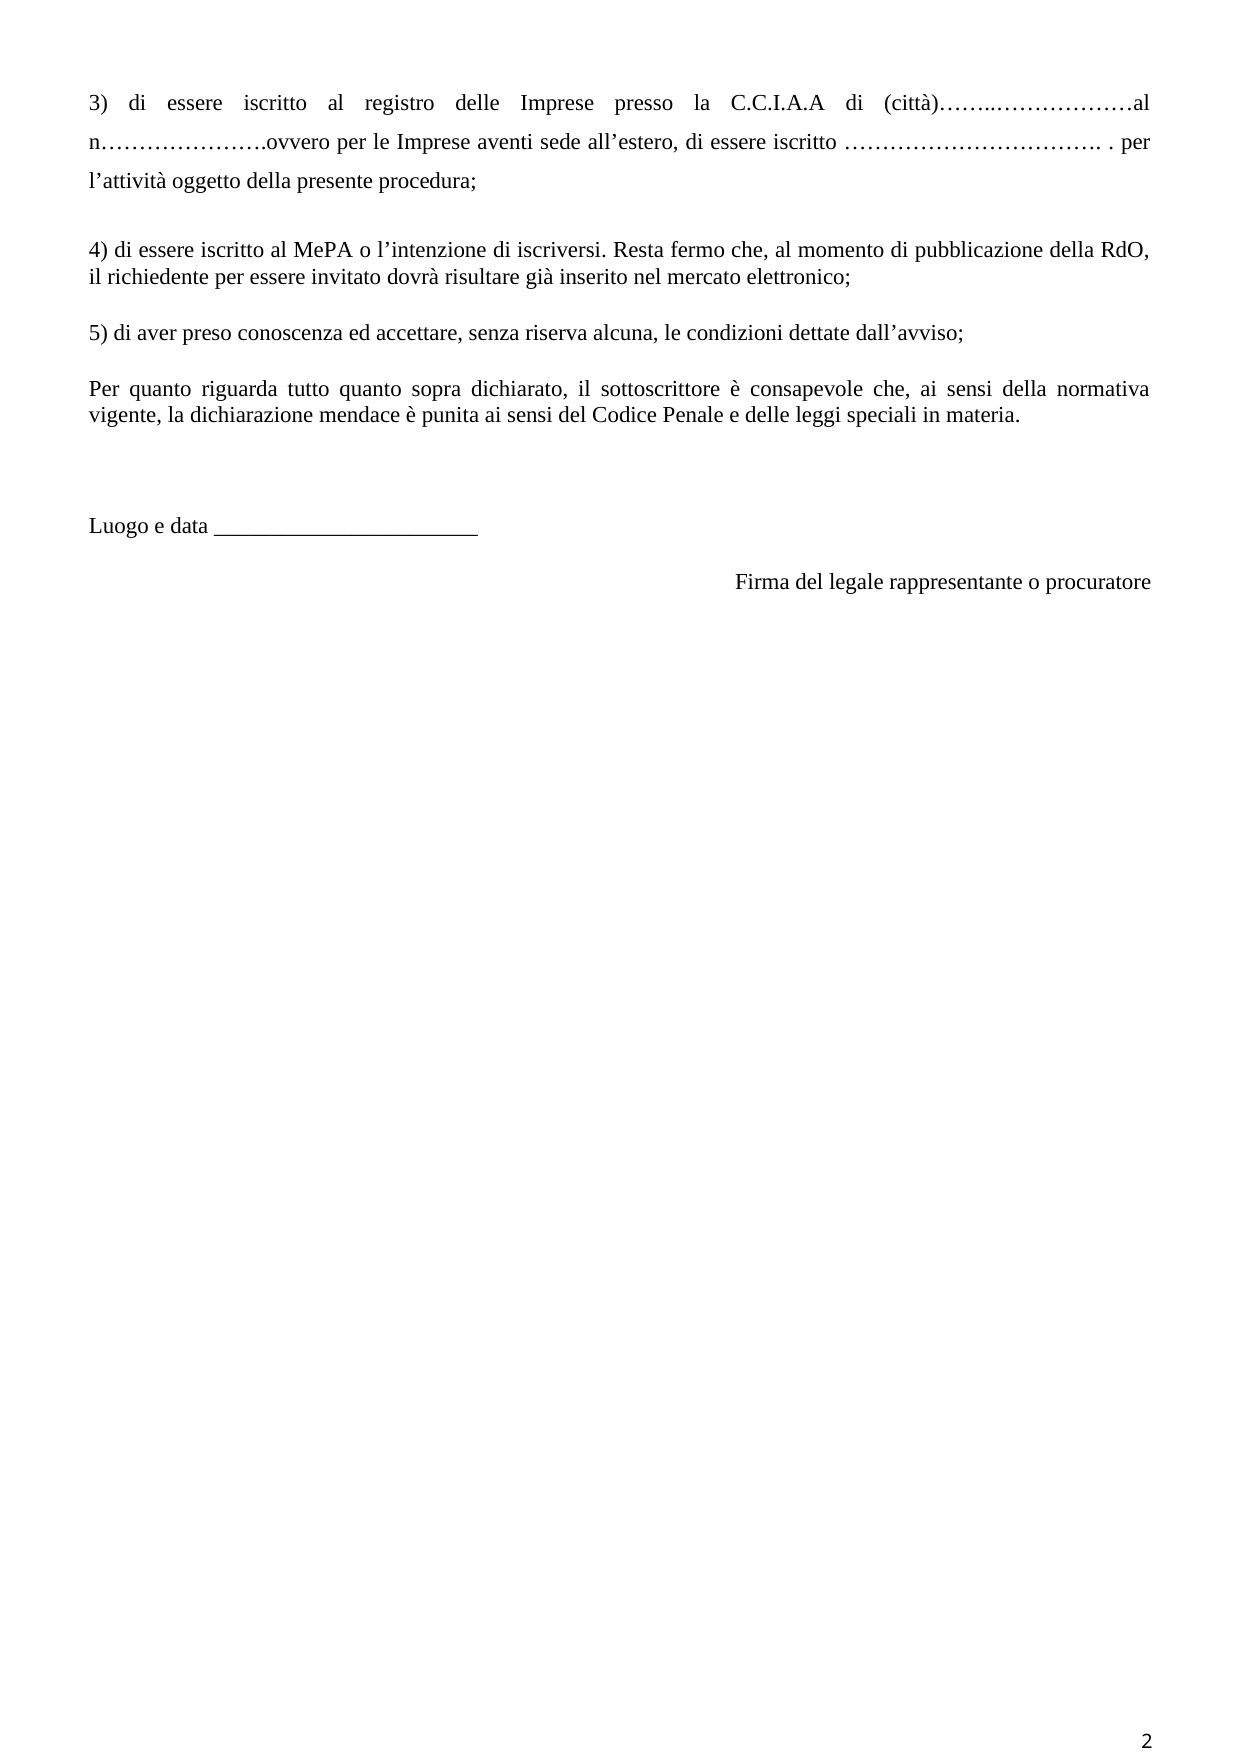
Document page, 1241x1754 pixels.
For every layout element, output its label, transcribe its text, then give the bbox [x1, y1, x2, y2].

text 4) di essere iscritto al MePA o l’intenzione di iscriversi. Resta fermo che, al momento di pubblicazione della RdO, il richiedente per essere invitato dovrà risultare già inserito nel mercato elettronico; [89, 237, 1152, 289]
text 5) di aver preso conoscenza ed accettare, senza riserva alcuna, le condizioni dettate dall’avviso; [89, 319, 1152, 345]
text Per quanto riguarda tutto quanto sopra dichiarato, il sottoscrittore è consapevole che, ai sensi della normativa vigente, la dichiarazione mendace è punita ai sensi del Codice Penale e delle leggi speciali in materia. [89, 374, 1152, 427]
text Luogo e data _______________________ [89, 513, 1152, 539]
text 3) di essere iscritto al registro delle Imprese presso la C.C.I.A.A di (città)……..………………al n………………….ovvero per le Imprese aventi sede all’estero, di essere iscritto ……………………………. . per l’attività oggetto della presente procedura; [89, 89, 1152, 194]
text Firma del legale rappresentante o procuratore [89, 568, 1152, 595]
